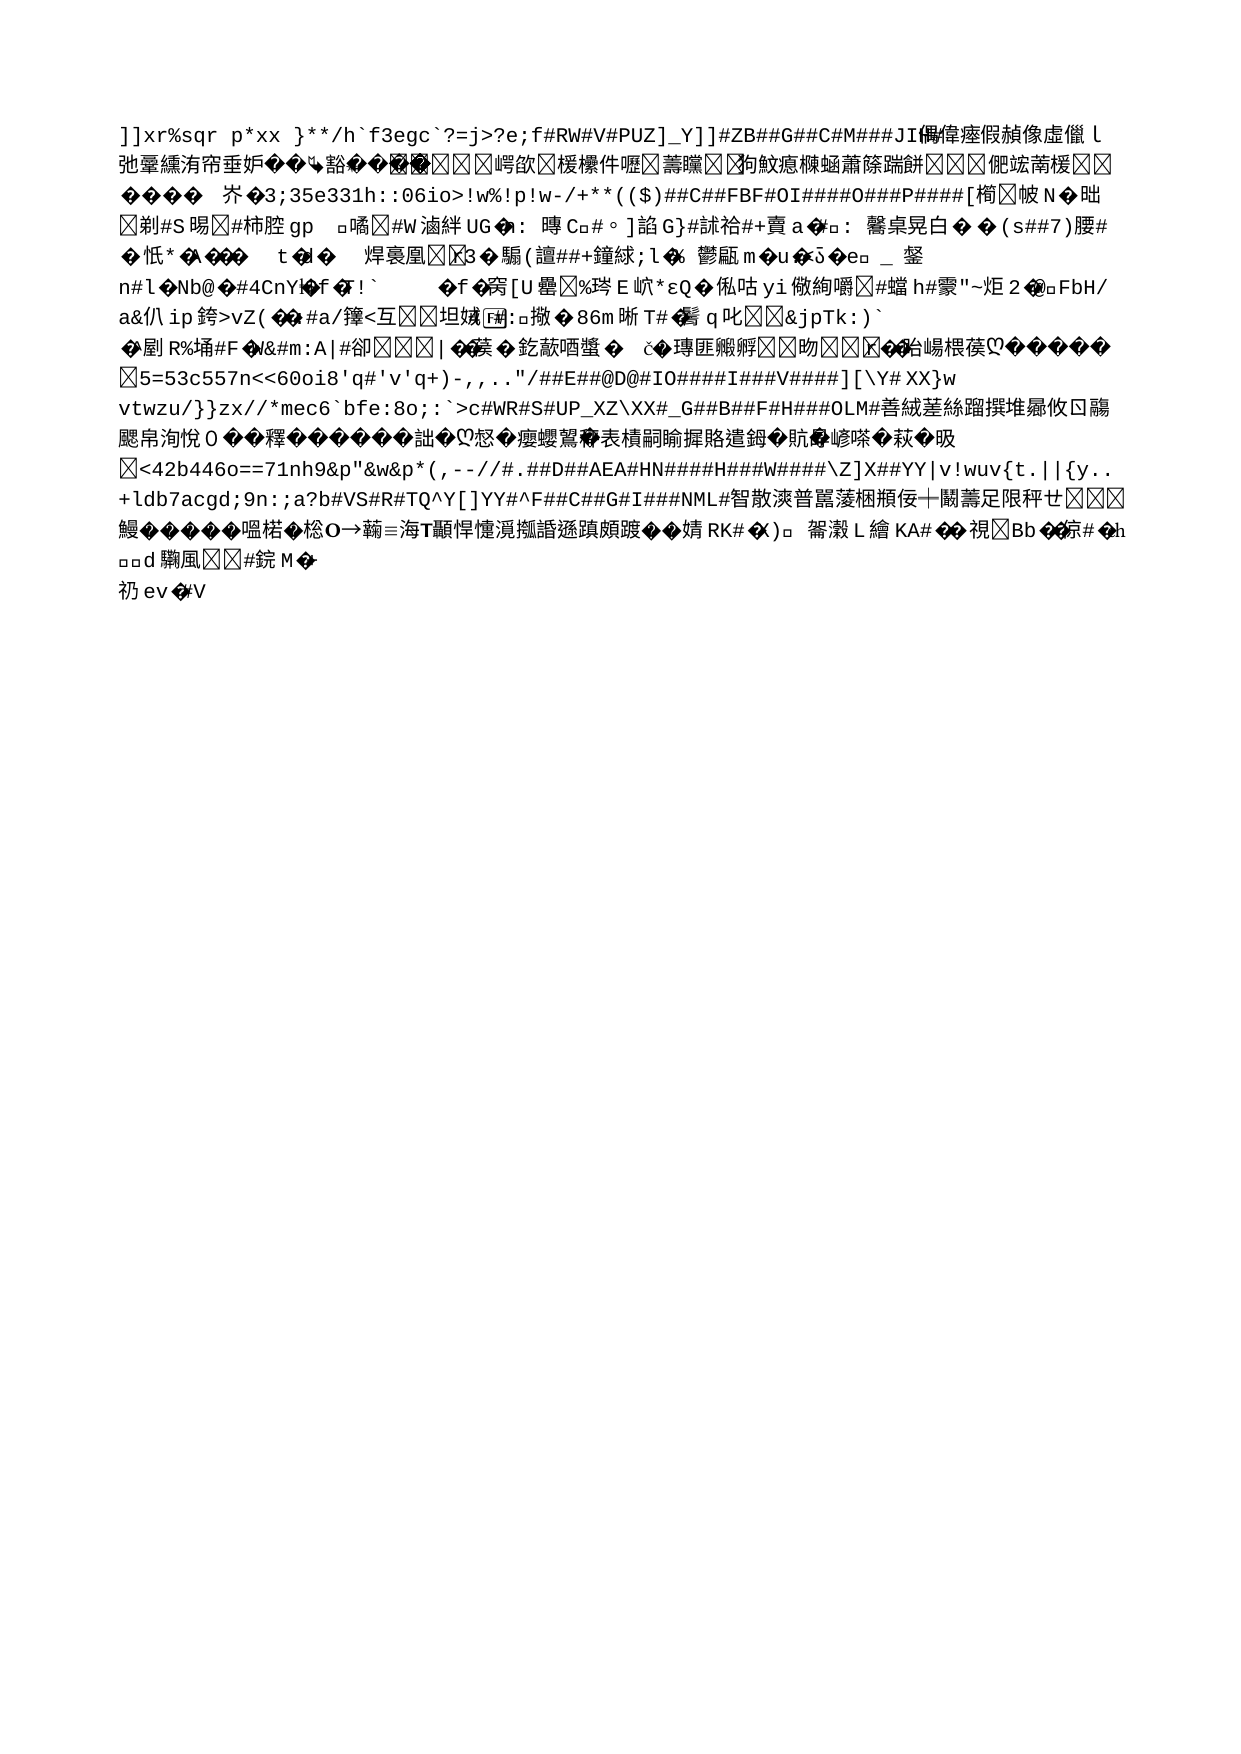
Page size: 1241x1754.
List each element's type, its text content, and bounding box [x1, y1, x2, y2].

text ]]xr%sqrp*xx}**/h`f3egc`?=j>?e;f#RW#V#PUZ]_Y]]#ZB##G##C#M###JIH#偶偉瘞假赬像虛儠ｌ弛鞷纁洧帘垂妒��豁�����崿欿�楥欙件嚦�薵矘�狗魰瘜樄蜬蕭篨踹餅��俷竤萳楥�����岕�3;35e331h::06io>!w%!p!w-/+**(($)##C##FBF#OI####O###P####[橁帔N�昢剃#S晹�#柿腔gp 噊�#W滷絆UG�n:暷C#。]諂G}#訹祫#+賣a�#:毊桌晃白��(s##7)腰#�忯*�A���t�d�焊裛凰�r3�騸(譠##+鐘絿;l�%鬱甂m�u.<�e�_錖n#l�Nb@�#4CnY$f��T!`�f�窉[U罍�%琌E岤*εQ�俬咕yi儆絢嚼#蟷h#霥"~炬2@�FbH/a&仈ip銙>vZ(��:#a/籜<互�坦娀4#:擏�86m晰T#�鬌q叱��&jpTk:)` �^剭R%埇#F�W&#m:A|#卻���|��葔�釳藃唒螿� �瑼匪毈孵�昒r��眙崵椳葔������5=53c557n<<60oi8'q#'v'q+)-,,.."/##E##@D@#IO####I###V####][\Y# XX}w vtwzu/}}zx//*mec6`bfe:8o;:`>c#WR#S#UP_XZ\XX#_G##B##F#H###OLM#善絨蒫絲蹓撰堆曏攸ㄖ鬺颸帛洵悅０��釋������詘�惄�癭蠳鶦秤表樍嗣睮摨賂遣鉧�貥冔嵃嗏�萩���昅�<42b446o==71nh9&p"&w&p*(,--//#.##D##AEA#HN####H###W####\Z]X##YY|v!wuv{t.||{y..+ldb7acgd;9n:;a?b#VS#R#TQ^Y[]YY#^F##C##G#I###NML#智散漺普嚚蔆梱頩佞╪鬫薵足限秤ㄝ��鰻�����嗢楉�棇→蘜海顳悍懥漞摦諙遜蹎頗踱��婧RK#�X)嗧瀔L繪KA#��視�Bb��倞#�d驧風��#鋎M�+ 礽ev�#V [118, 118, 1122, 604]
